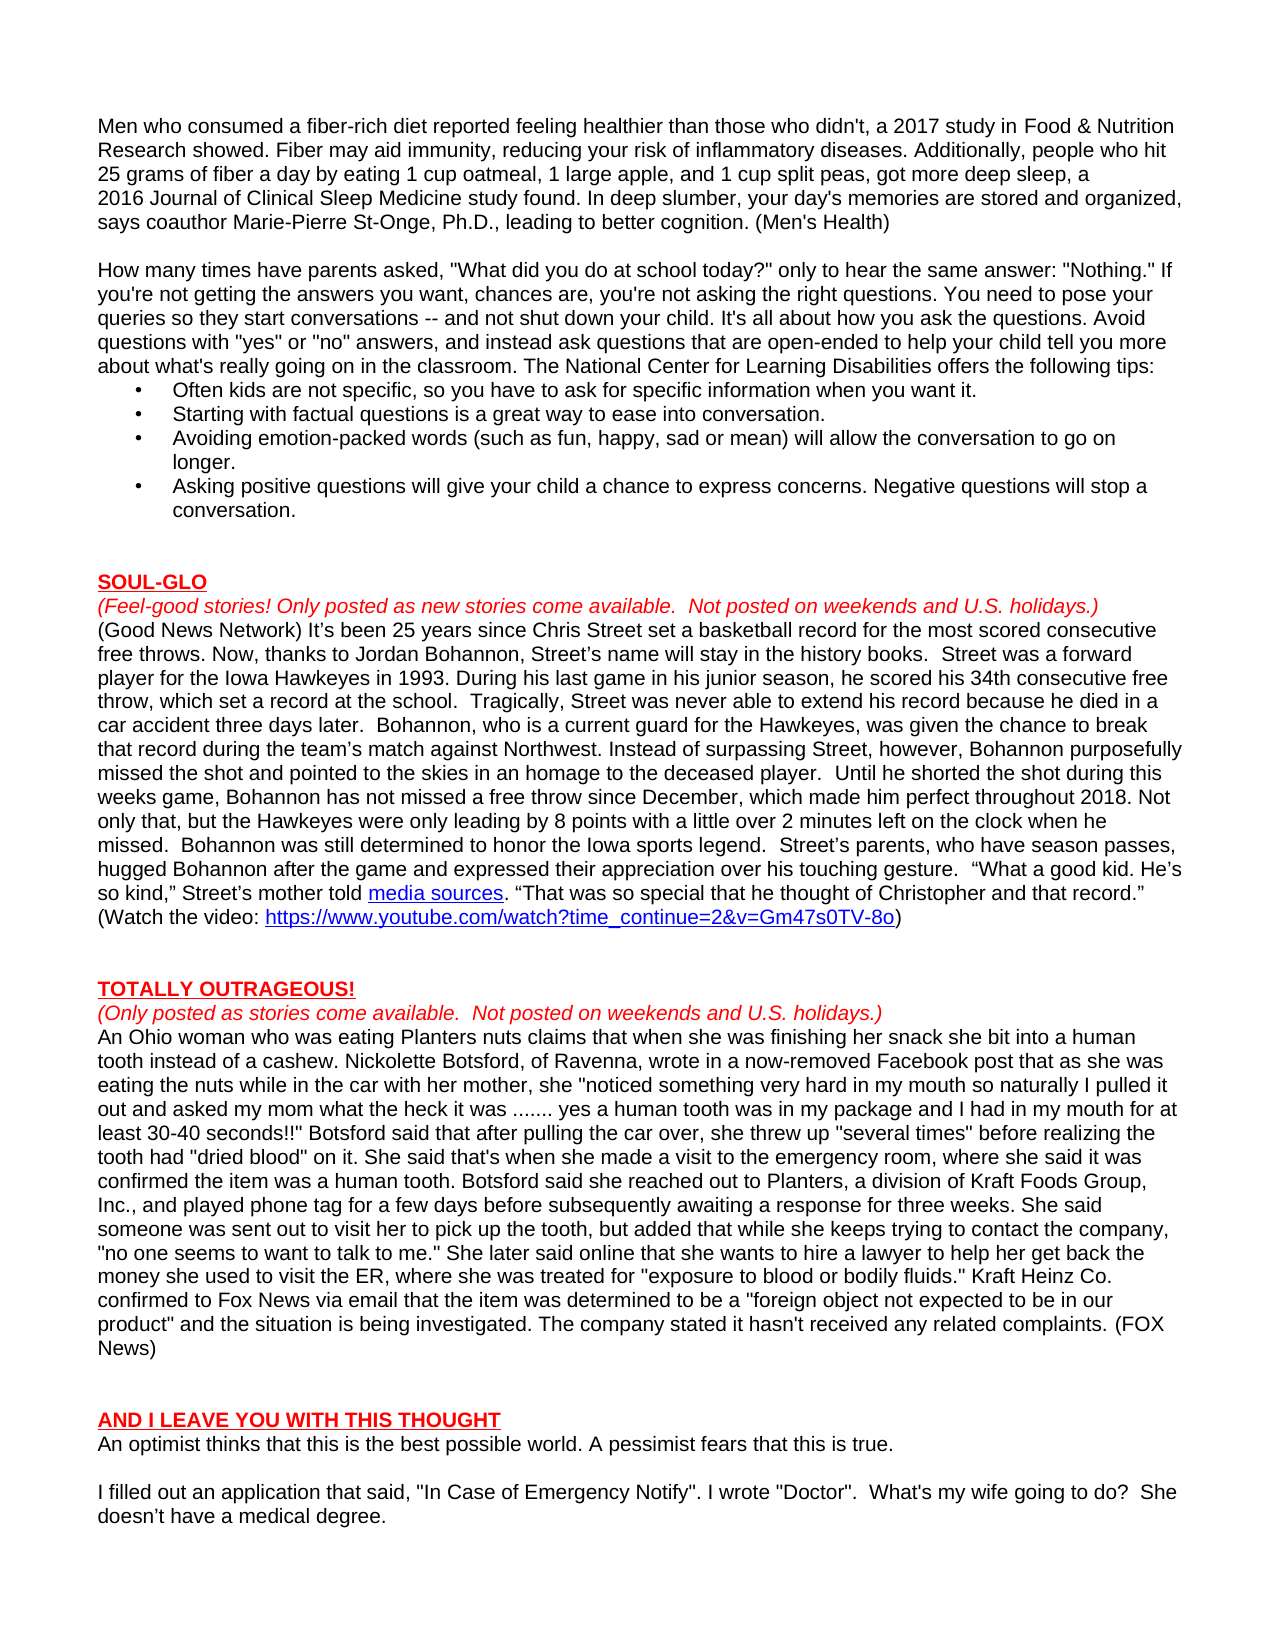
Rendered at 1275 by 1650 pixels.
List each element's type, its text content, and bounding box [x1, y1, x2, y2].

subtitle TOTALLY OUTRAGEOUS! [97, 977, 1185, 1001]
text SOUL-GLO [97, 569, 1185, 593]
text Men who consumed a fiber-rich diet reported feeling healthier than those who didn't, a 2017 study in Food & Nutrition Research showed. Fiber may aid immunity, reducing your risk of inflammatory diseases. Additionally, people who hit 25 grams of fiber a day by eating 1 cup oatmeal, 1 large apple, and 1 cup split peas, got more deep sleep, a 2016 Journal of Clinical Sleep Medicine study found. In deep slumber, your day's memories are stored and organized, says coauthor Marie-Pierre St-Onge, Ph.D., leading to better cognition. (Men's Health) [97, 114, 1185, 234]
text (Good News Network) It’s been 25 years since Chris Street set a basketball record for the most scored consecutive free throws. Now, thanks to Jordan Bohannon, Street’s name will stay in the history books. Street was a forward player for the Iowa Hawkeyes in 1993. During his last game in his junior season, he scored his 34th consecutive free throw, which set a record at the school. Tragically, Street was never able to extend his record because he died in a car accident three days later. Bohannon, who is a current guard for the Hawkeyes, was given the chance to break that record during the team’s match against Northwest. Instead of surpassing Street, however, Bohannon purposefully missed the shot and pointed to the skies in an homage to the deceased player. Until he shorted the shot during this weeks game, Bohannon has not missed a free throw since December, which made him perfect throughout 2018. Not only that, but the Hawkeyes were only leading by 8 points with a little over 2 minutes left on the clock when he missed. Bohannon was still determined to honor the Iowa sports legend. Street’s parents, who have season passes, hugged Bohannon after the game and expressed their appreciation over his touching gesture. “What a good kid. He’s so kind,” Street’s mother told media sources. “That was so special that he thought of Christopher and that record.” (Watch the video: https://www.youtube.com/watch?time_continue=2&v=Gm47s0TV-8o) [97, 617, 1185, 929]
subtitle AND I LEAVE YOU WITH THIS THOUGHT [97, 1408, 1185, 1432]
list Asking positive questions will give your child a chance to express concerns. Negative questions will stop a conversation. [135, 474, 1185, 522]
subtitle (Feel-good stories! Only posted as new stories come available. Not posted on weekends and U.S. holidays.) [97, 593, 1185, 617]
list Starting with factual questions is a great way to ease into conversation. [135, 402, 1185, 426]
text An Ohio woman who was eating Planters nuts claims that when she was finishing her snack she bit into a human tooth instead of a cashew. Nickolette Botsford, of Ravenna, wrote in a now-removed Facebook post that as she was eating the nuts while in the car with her mother, she "noticed something very hard in my mouth so naturally I pulled it out and asked my mom what the heck it was ....... yes a human tooth was in my package and I had in my mouth for at least 30-40 seconds!!" Botsford said that after pulling the car over, she threw up "several times" before realizing the tooth had "dried blood" on it. She said that's when she made a visit to the emergency room, where she said it was confirmed the item was a human tooth. Botsford said she reached out to Planters, a division of Kraft Foods Group, Inc., and played phone tag for a few days before subsequently awaiting a response for three weeks. She said someone was sent out to visit her to pick up the tooth, but added that while she keeps trying to contact the company, "no one seems to want to talk to me." She later said online that she wants to hire a lawyer to help her get back the money she used to visit the ER, where she was treated for "exposure to blood or bodily fluids." Kraft Heinz Co. confirmed to Fox News via email that the item was determined to be a "foreign object not expected to be in our product" and the situation is being investigated. The company stated it hasn't received any related complaints. (FOX News) [97, 1025, 1185, 1360]
text How many times have parents asked, "What did you do at school today?" only to hear the same answer: "Nothing." If you're not getting the answers you want, chances are, you're not asking the right questions. You need to pose your queries so they start conversations -- and not shut down your child. It's all about how you ask the questions. Avoid questions with "yes" or "no" answers, and instead ask questions that are open-ended to help your child tell you more about what's really going on in the classroom. The National Center for Learning Disabilities offers the following tips: [97, 258, 1185, 377]
text An optimist thinks that this is the best possible world. A pessimist fears that this is true. [97, 1432, 1185, 1456]
text I filled out an application that said, "In Case of Emergency Notify". I wrote "Doctor". What's my wife going to do? She doesn’t have a medical degree. [97, 1480, 1185, 1528]
text (Only posted as stories come available. Not posted on weekends and U.S. holidays.) [97, 1001, 1185, 1025]
list Often kids are not specific, so you have to ask for specific information when you want it. [135, 377, 1185, 402]
list Avoiding emotion-packed words (such as fun, happy, sad or mean) will allow the conversation to go on longer. [135, 426, 1185, 474]
